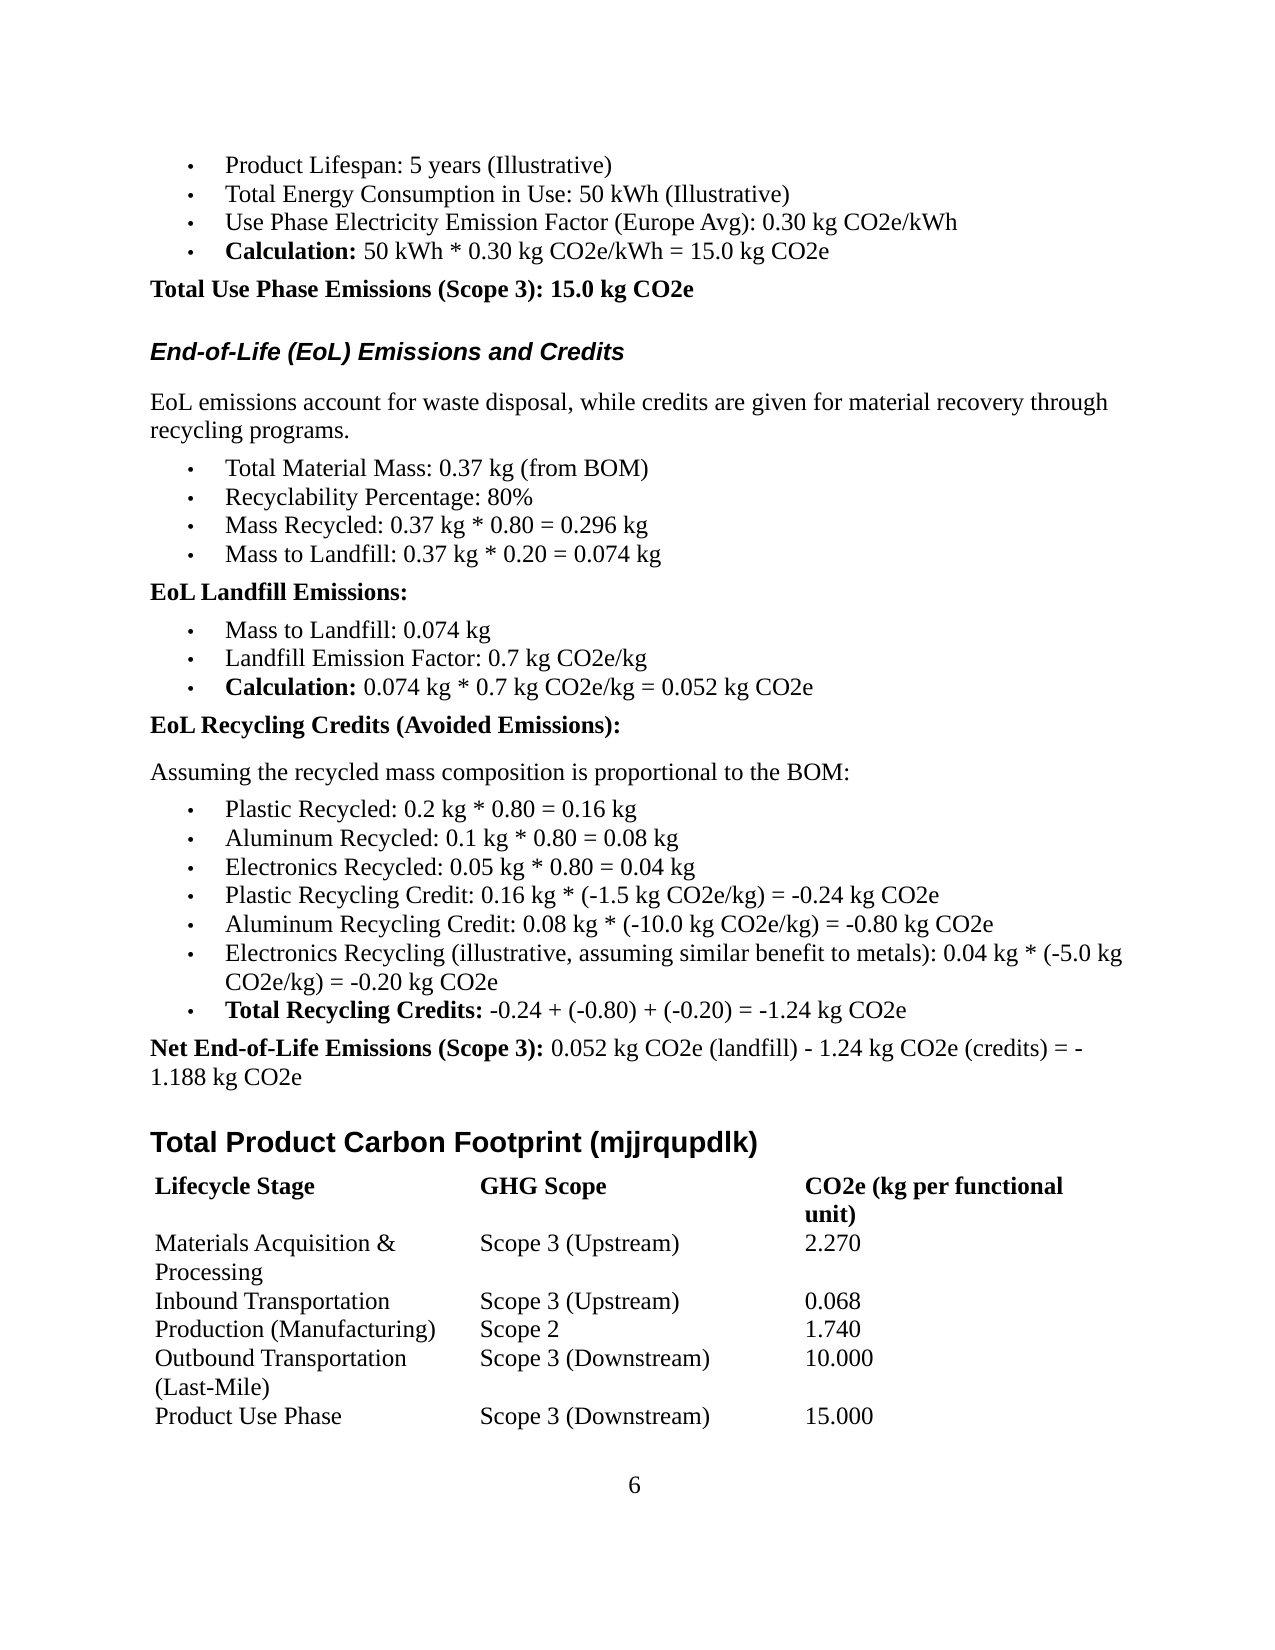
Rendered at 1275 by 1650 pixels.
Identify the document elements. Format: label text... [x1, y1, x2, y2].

list Plastic Recycling Credit: 0.16 kg * (-1.5 kg CO2e/kg) = -0.24 kg CO2e [187, 881, 1125, 909]
table_cell Scope 3 (Downstream) [475, 1401, 800, 1429]
text Total Use Phase Emissions (Scope 3): 15.0 kg CO2e [150, 274, 1125, 303]
table_cell Scope 3 (Upstream) [475, 1228, 800, 1286]
table_cell 10.000 [800, 1343, 1125, 1401]
text Assuming the recycled mass composition is proportional to the BOM: [150, 757, 1125, 785]
table_cell Product Use Phase [150, 1401, 475, 1429]
subtitle Total Product Carbon Footprint (mjjrqupdlk) [150, 1125, 1125, 1158]
table_header CO2e (kg per functional unit) [800, 1171, 1125, 1228]
table_cell Inbound Transportation [150, 1286, 475, 1314]
table_cell Outbound Transportation (Last-Mile) [150, 1343, 475, 1401]
list Calculation: 50 kWh * 0.30 kg CO2e/kWh = 15.0 kg CO2e [187, 236, 1125, 265]
text EoL Recycling Credits (Avoided Emissions): [150, 710, 1125, 739]
list Product Lifespan: 5 years (Illustrative) [187, 150, 1125, 179]
text Net End-of-Life Emissions (Scope 3): 0.052 kg CO2e (landfill) - 1.24 kg CO2e (credits) = -1.188 kg CO2e [150, 1033, 1125, 1091]
subtitle End-of-Life (EoL) Emissions and Credits [150, 337, 1125, 365]
list Electronics Recycling (illustrative, assuming similar benefit to metals): 0.04 kg * (-5.0 kg CO2e/kg) = -0.20 kg CO2e [187, 938, 1125, 996]
table_cell Scope 3 (Downstream) [475, 1343, 800, 1401]
table_header GHG Scope [475, 1171, 800, 1228]
list Total Energy Consumption in Use: 50 kWh (Illustrative) [187, 179, 1125, 207]
table_cell 15.000 [800, 1401, 1125, 1429]
text EoL emissions account for waste disposal, while credits are given for material recovery through recycling programs. [150, 387, 1125, 444]
list Total Material Mass: 0.37 kg (from BOM) [187, 453, 1125, 482]
table_cell Scope 3 (Upstream) [475, 1286, 800, 1314]
table_header Lifecycle Stage [150, 1171, 475, 1228]
list Mass to Landfill: 0.37 kg * 0.20 = 0.074 kg [187, 539, 1125, 568]
list Total Recycling Credits: -0.24 + (-0.80) + (-0.20) = -1.24 kg CO2e [187, 996, 1125, 1024]
list Calculation: 0.074 kg * 0.7 kg CO2e/kg = 0.052 kg CO2e [187, 672, 1125, 701]
table_cell Production (Manufacturing) [150, 1315, 475, 1343]
table_cell 0.068 [800, 1286, 1125, 1314]
list Plastic Recycled: 0.2 kg * 0.80 = 0.16 kg [187, 794, 1125, 823]
list Use Phase Electricity Emission Factor (Europe Avg): 0.30 kg CO2e/kWh [187, 207, 1125, 236]
list Mass Recycled: 0.37 kg * 0.80 = 0.296 kg [187, 511, 1125, 539]
table_cell Scope 2 [475, 1315, 800, 1343]
list Electronics Recycled: 0.05 kg * 0.80 = 0.04 kg [187, 852, 1125, 881]
list Aluminum Recycling Credit: 0.08 kg * (-10.0 kg CO2e/kg) = -0.80 kg CO2e [187, 909, 1125, 938]
list Recyclability Percentage: 80% [187, 482, 1125, 511]
text EoL Landfill Emissions: [150, 577, 1125, 606]
table_cell 1.740 [800, 1315, 1125, 1343]
table_cell Materials Acquisition & Processing [150, 1228, 475, 1286]
list Mass to Landfill: 0.074 kg [187, 615, 1125, 643]
list Landfill Emission Factor: 0.7 kg CO2e/kg [187, 643, 1125, 672]
list Aluminum Recycled: 0.1 kg * 0.80 = 0.08 kg [187, 823, 1125, 852]
table_cell 2.270 [800, 1228, 1125, 1286]
